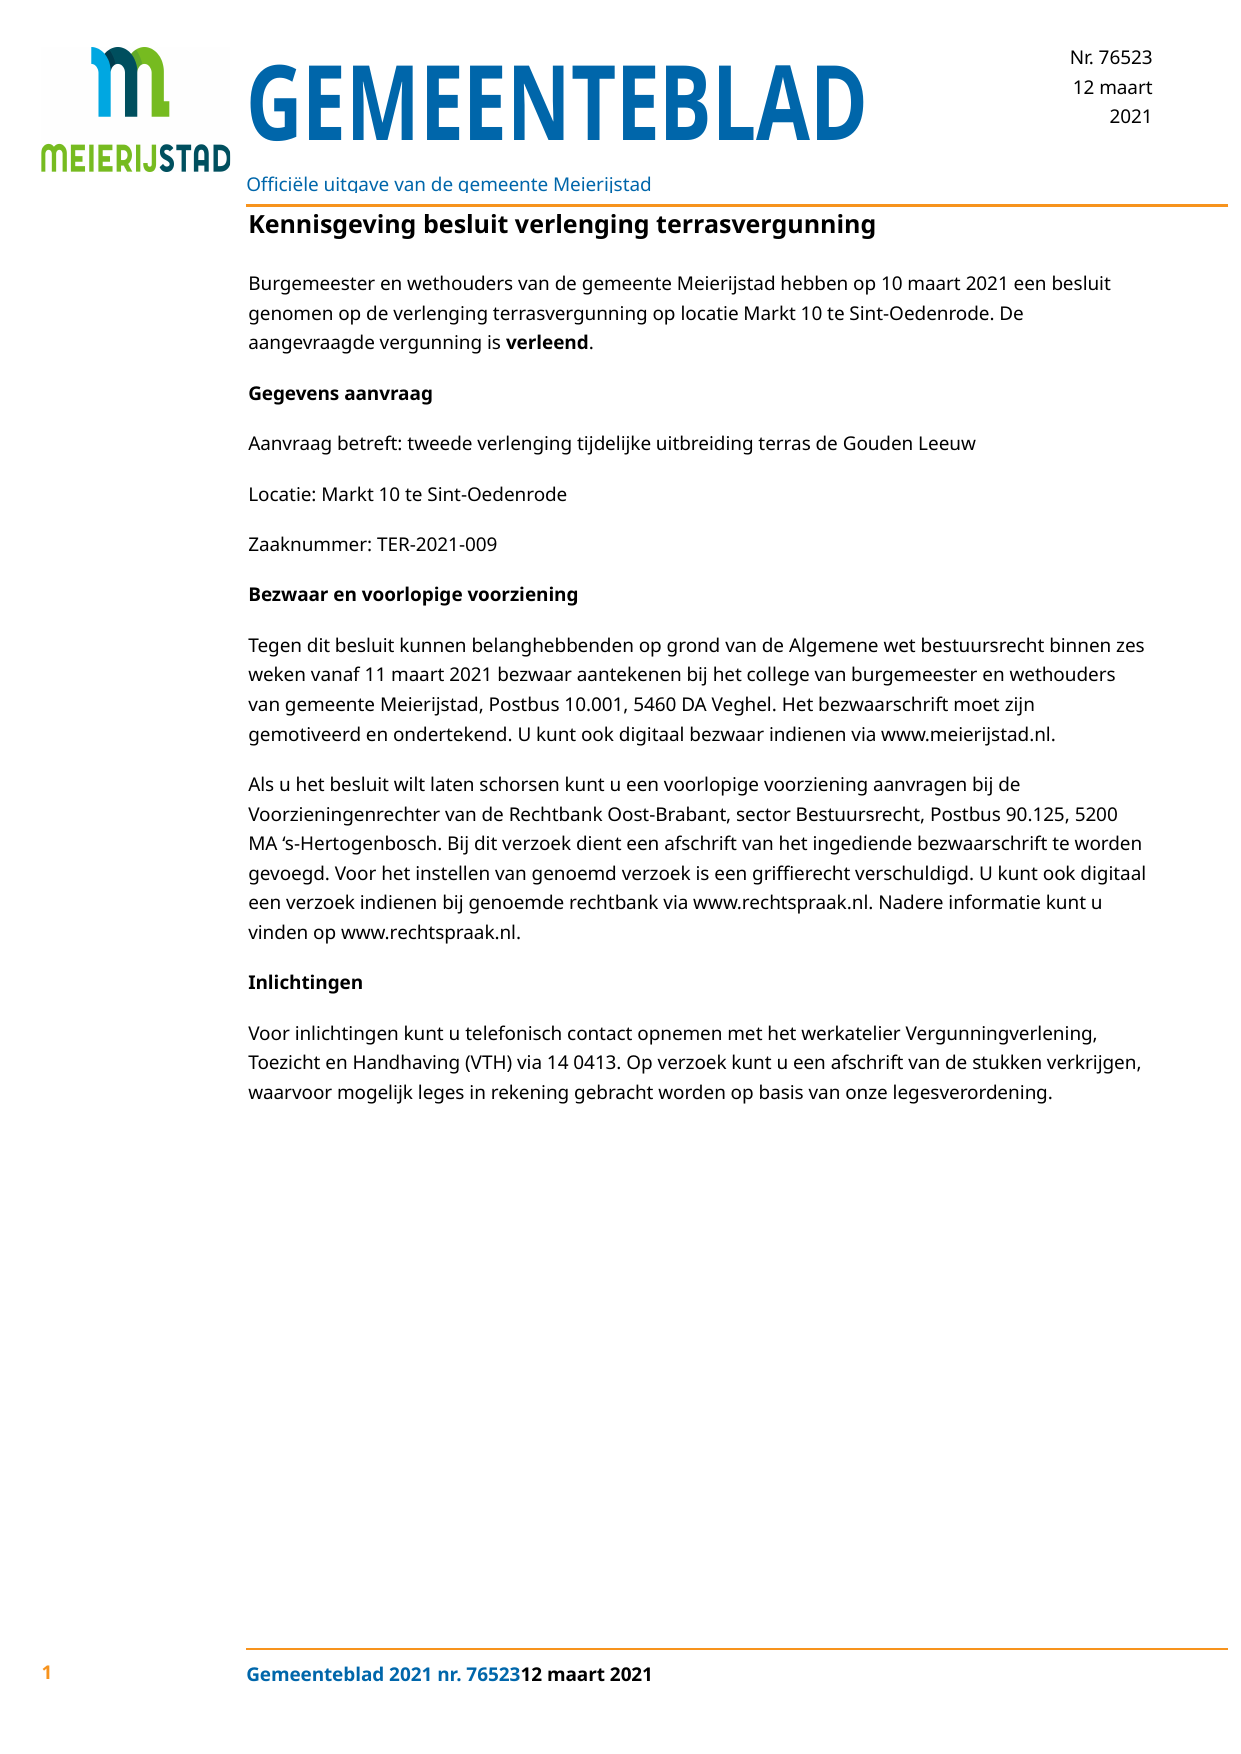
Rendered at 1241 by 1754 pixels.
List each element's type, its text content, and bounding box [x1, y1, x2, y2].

text Tegen dit besluit kunnen belanghebbenden op grond van de Algemene wet bestuursrecht binnen zes weken vanaf 11 maart 2021 bezwaar aantekenen bij het college van burgemeester en wethouders van gemeente Meierijstad, Postbus 10.001, 5460 DA Veghel. Het bezwaarschrift moet zijn gemotiveerd en ondertekend. U kunt ook digitaal bezwaar indienen via www.meierijstad.nl. [248, 632, 1152, 746]
text Burgemeester en wethouders van de gemeente Meierijstad hebben op 10 maart 2021 een besluit genomen op de verlenging terrasvergunning op locatie Markt 10 te Sint-Oedenrode. De aangevraagde vergunning is verleend. [248, 270, 1152, 355]
text Inlichtingen [248, 969, 1152, 995]
text Gegevens aanvraag [248, 380, 1152, 406]
text Kennisgeving besluit verlenging terrasvergunning [248, 207, 1152, 241]
text Aanvraag betreft: tweede verlenging tijdelijke uitbreiding terras de Gouden Leeuw [248, 430, 1152, 456]
text Zaaknummer: TER-2021-009 [248, 531, 1152, 557]
text Locatie: Markt 10 te Sint-Oedenrode [248, 481, 1152, 506]
text Voor inlichtingen kunt u telefonisch contact opnemen met het werkatelier Vergunningverlening, Toezicht en Handhaving (VTH) via 14 0413. Op verzoek kunt u een afschrift van de stukken verkrijgen, waarvoor mogelijk leges in rekening gebracht worden op basis van onze legesverordening. [248, 1020, 1152, 1105]
picture [41, 47, 231, 172]
text Bezwaar en voorlopige voorziening [248, 582, 1152, 607]
text Als u het besluit wilt laten schorsen kunt u een voorlopige voorziening aanvragen bij de Voorzieningenrechter van de Rechtbank Oost-Brabant, sector Bestuursrecht, Postbus 90.125, 5200 MA ‘s-Hertogenbosch. Bij dit verzoek dient een afschrift van het ingediende bezwaarschrift te worden gevoegd. Voor het instellen van genoemd verzoek is een griffierecht verschuldigd. U kunt ook digitaal een verzoek indienen bij genoemde rechtbank via www.rechtspraak.nl. Nadere informatie kunt u vinden op www.rechtspraak.nl. [248, 771, 1152, 945]
